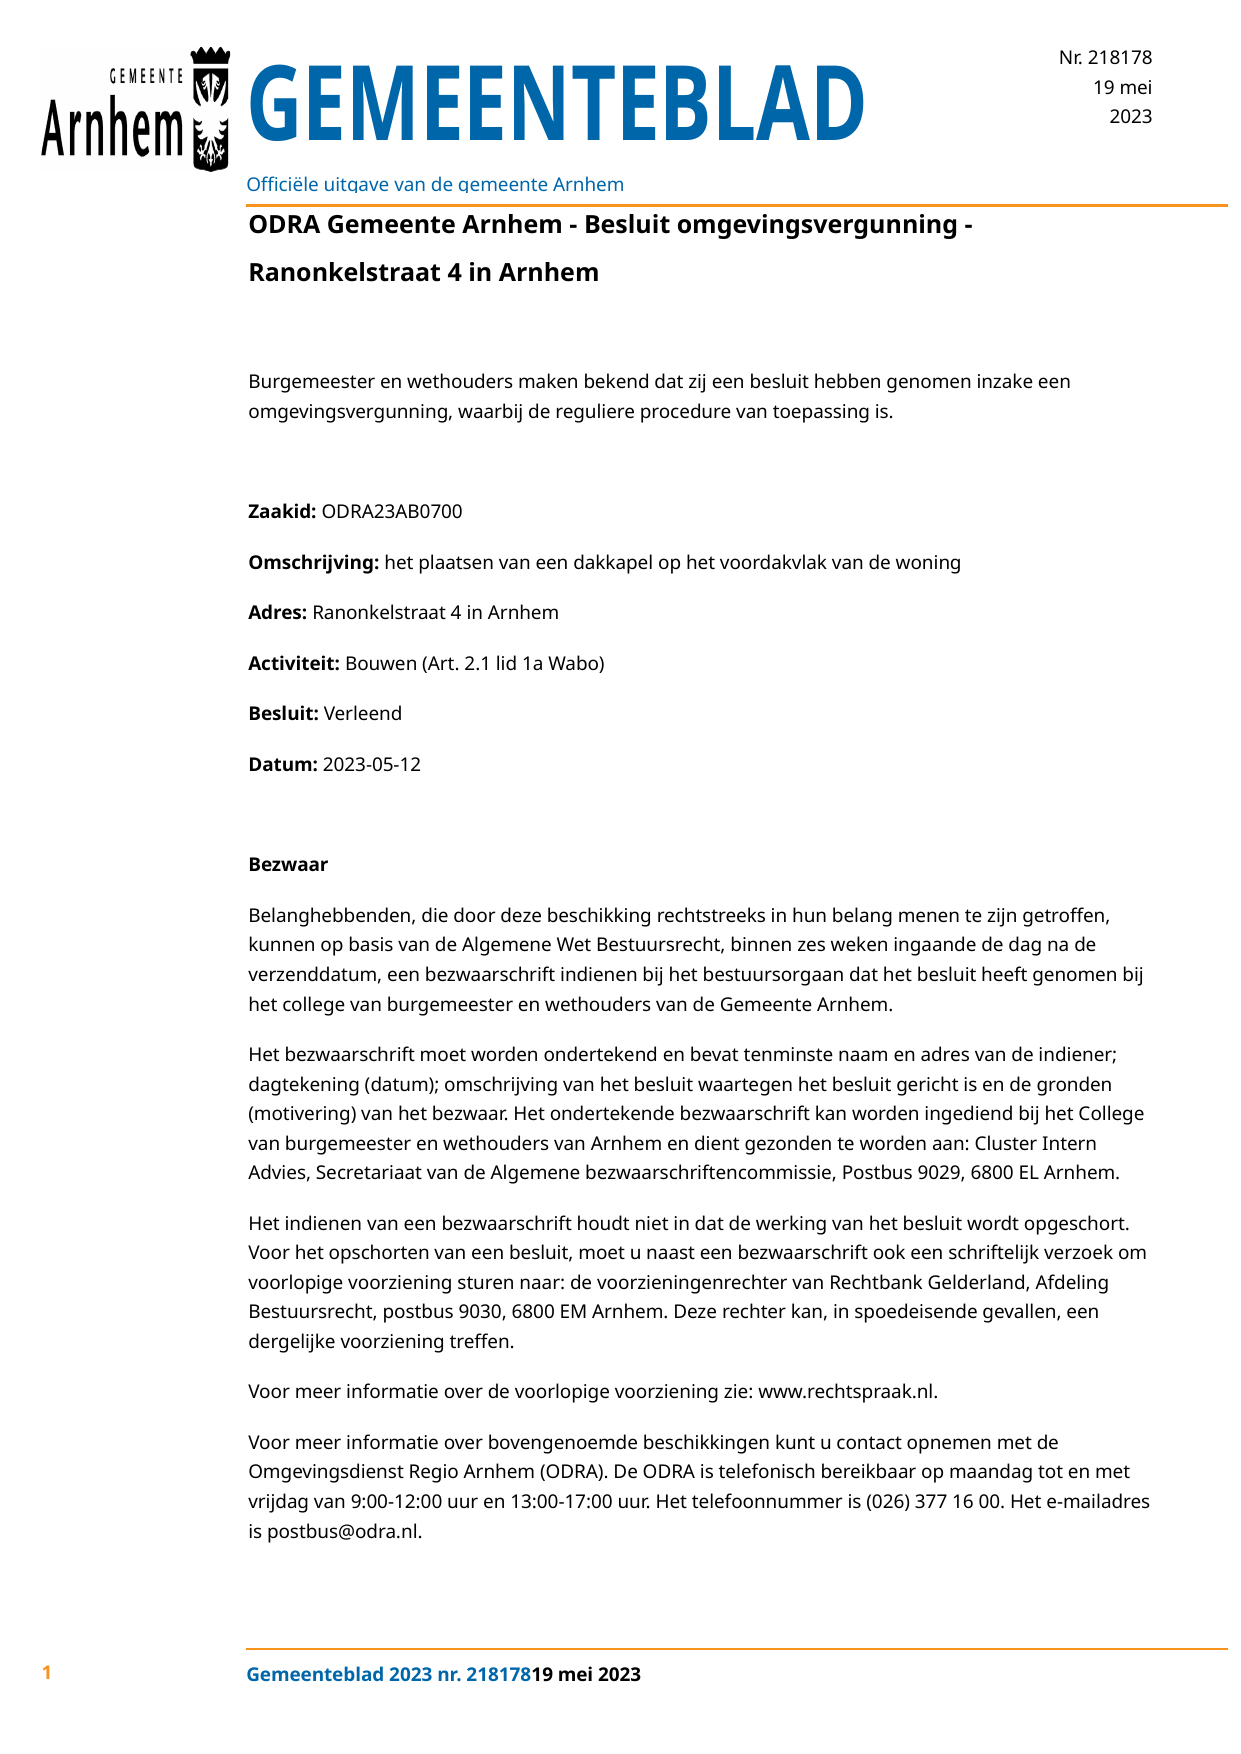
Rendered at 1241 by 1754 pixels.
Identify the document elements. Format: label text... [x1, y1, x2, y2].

text Besluit: Verleend [248, 700, 1152, 726]
text Omschrijving: het plaatsen van een dakkapel op het voordakvlak van de woning [248, 549, 1152, 575]
text Het indienen van een bezwaarschrift houdt niet in dat de werking van het besluit wordt opgeschort. Voor het opschorten van een besluit, moet u naast een bezwaarschrift ook een schriftelijk verzoek om voorlopige voorziening sturen naar: de voorzieningenrechter van Rechtbank Gelderland, Afdeling Bestuursrecht, postbus 9030, 6800 EM Arnhem. Deze rechter kan, in spoedeisende gevallen, een dergelijke voorziening treffen. [248, 1210, 1152, 1354]
picture [41, 47, 231, 172]
text Adres: Ranonkelstraat 4 in Arnhem [248, 599, 1152, 625]
text ODRA Gemeente Arnhem - Besluit omgevingsvergunning - Ranonkelstraat 4 in Arnhem [248, 207, 1152, 288]
text Activiteit: Bouwen (Art. 2.1 lid 1a Wabo) [248, 650, 1152, 676]
text Zaakid: ODRA23AB0700 [248, 499, 1152, 524]
text Belanghebbenden, die door deze beschikking rechtstreeks in hun belang menen te zijn getroffen, kunnen op basis van de Algemene Wet Bestuursrecht, binnen zes weken ingaande de dag na de verzenddatum, een bezwaarschrift indienen bij het bestuursorgaan dat het besluit heeft genomen bij het college van burgemeester en wethouders van de Gemeente Arnhem. [248, 902, 1152, 1017]
text Bezwaar [248, 852, 1152, 877]
text Burgemeester en wethouders maken bekend dat zij een besluit hebben genomen inzake een omgevingsvergunning, waarbij de reguliere procedure van toepassing is. [248, 368, 1152, 424]
text Voor meer informatie over bovengenoemde beschikkingen kunt u contact opnemen met de Omgevingsdienst Regio Arnhem (ODRA). De ODRA is telefonisch bereikbaar op maandag tot en met vrijdag van 9:00-12:00 uur en 13:00-17:00 uur. Het telefoonnummer is (026) 377 16 00. Het e-mailadres is postbus@odra.nl. [248, 1429, 1152, 1544]
text Datum: 2023-05-12 [248, 751, 1152, 777]
text Voor meer informatie over de voorlopige voorziening zie: www.rechtspraak.nl. [248, 1379, 1152, 1404]
text Het bezwaarschrift moet worden ondertekend en bevat tenminste naam en adres van de indiener; dagtekening (datum); omschrijving van het besluit waartegen het besluit gericht is en de gronden (motivering) van het bezwaar. Het ondertekende bezwaarschrift kan worden ingediend bij het College van burgemeester en wethouders van Arnhem en dient gezonden te worden aan: Cluster Intern Advies, Secretariaat van de Algemene bezwaarschriftencommissie, Postbus 9029, 6800 EL Arnhem. [248, 1041, 1152, 1185]
